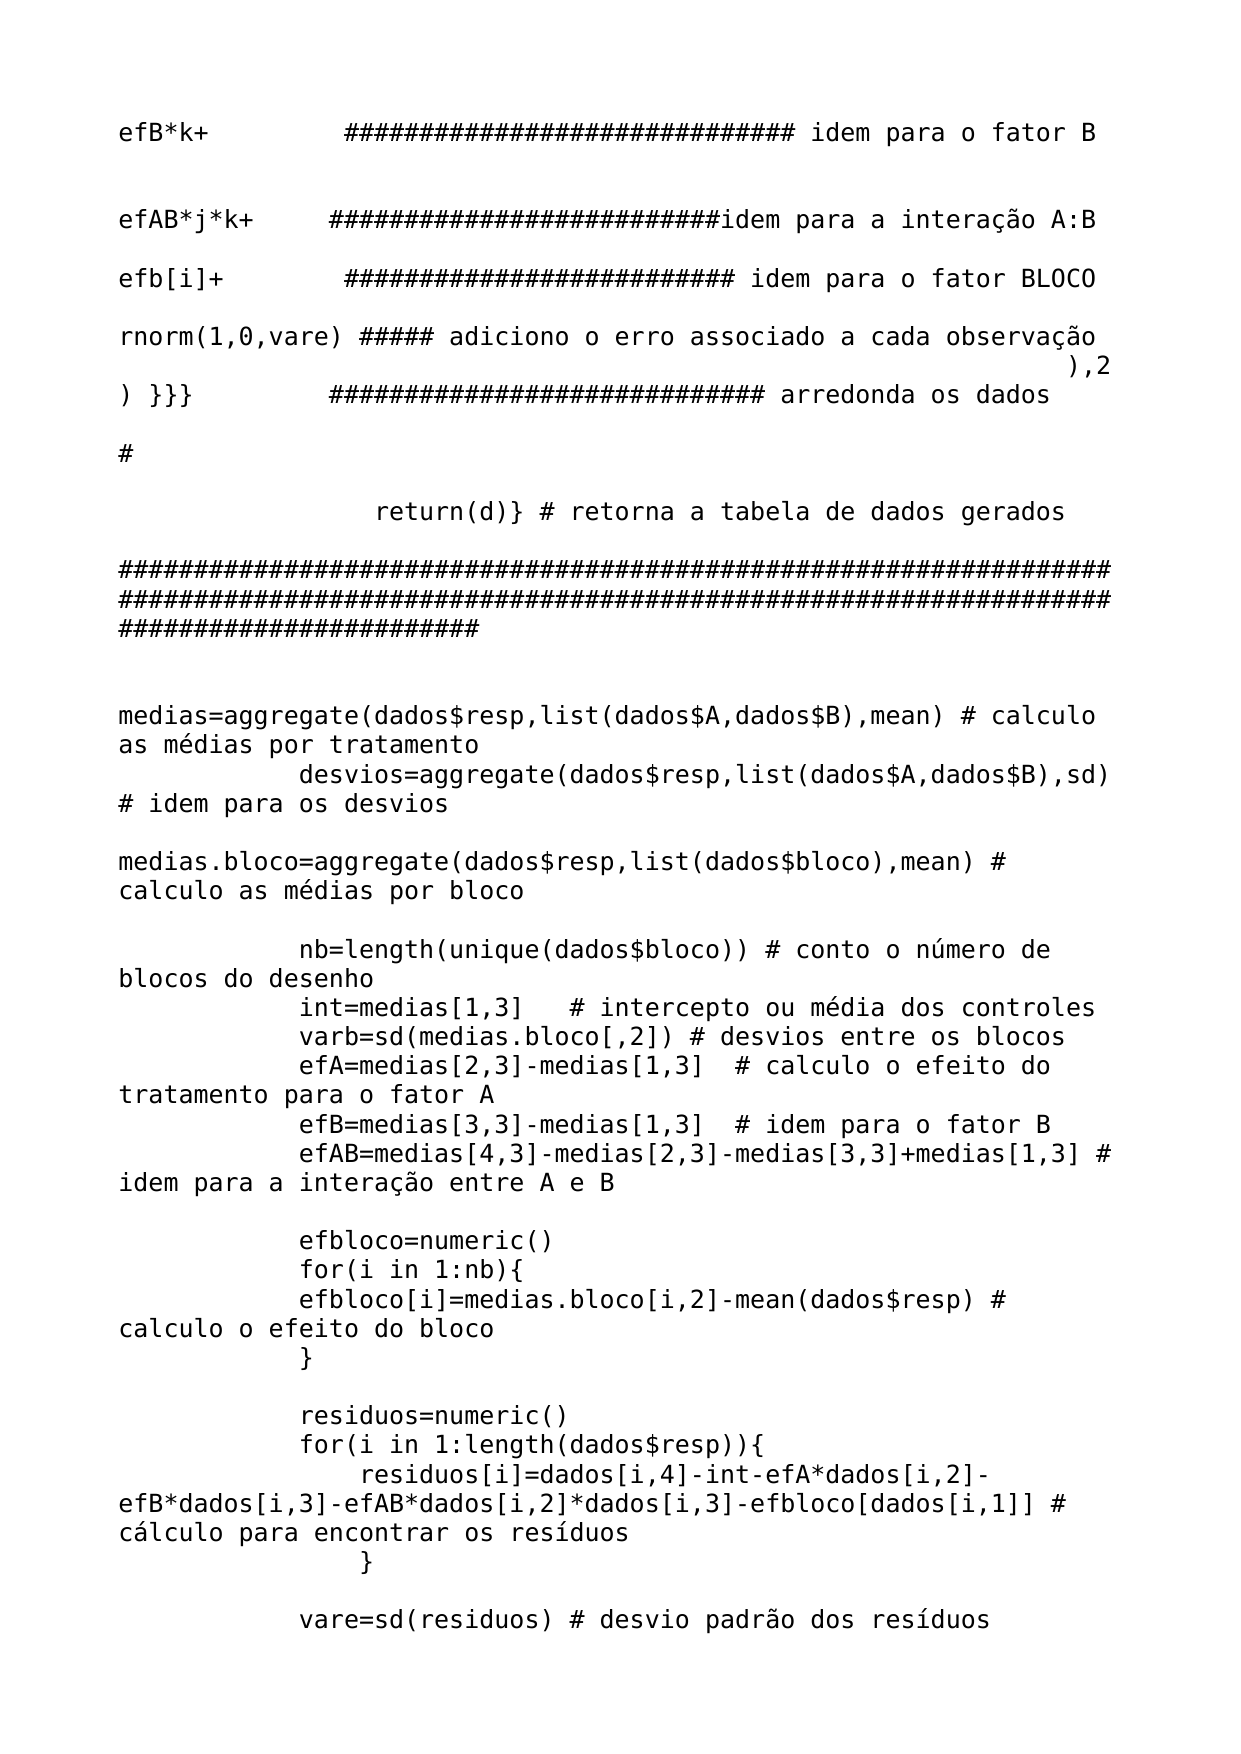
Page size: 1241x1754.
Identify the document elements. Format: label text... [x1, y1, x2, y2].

text efB*k+ ############################## idem para o fator B efAB*j*k+ ##########################idem para a interação A:B efb[i]+ ########################## idem para o fator BLOCO rnorm(1,0,vare) ##### adiciono o erro associado a cada observação ),2) }}} ############################# arredonda os dados # return(d)} # retorna a tabela de dados gerados ############################################################################################################################################################ medias=aggregate(dados$resp,list(dados$A,dados$B),mean) # calculo as médias por tratamento desvios=aggregate(dados$resp,list(dados$A,dados$B),sd) # idem para os desvios medias.bloco=aggregate(dados$resp,list(dados$bloco),mean) # calculo as médias por bloco nb=length(unique(dados$bloco)) # conto o número de blocos do desenho int=medias[1,3] # intercepto ou média dos controles varb=sd(medias.bloco[,2]) # desvios entre os blocos efA=medias[2,3]-medias[1,3] # calculo o efeito do tratamento para o fator A efB=medias[3,3]-medias[1,3] # idem para o fator B efAB=medias[4,3]-medias[2,3]-medias[3,3]+medias[1,3] # idem para a interação entre A e B efbloco=numeric() for(i in 1:nb){ efbloco[i]=medias.bloco[i,2]-mean(dados$resp) # calculo o efeito do bloco } residuos=numeric() for(i in 1:length(dados$resp)){ residuos[i]=dados[i,4]-int-efA*dados[i,2]-efB*dados[i,3]-efAB*dados[i,2]*dados[i,3]-efbloco[dados[i,1]] # cálculo para encontrar os resíduos } vare=sd(residuos) # desvio padrão dos resíduos [118, 118, 1122, 1635]
